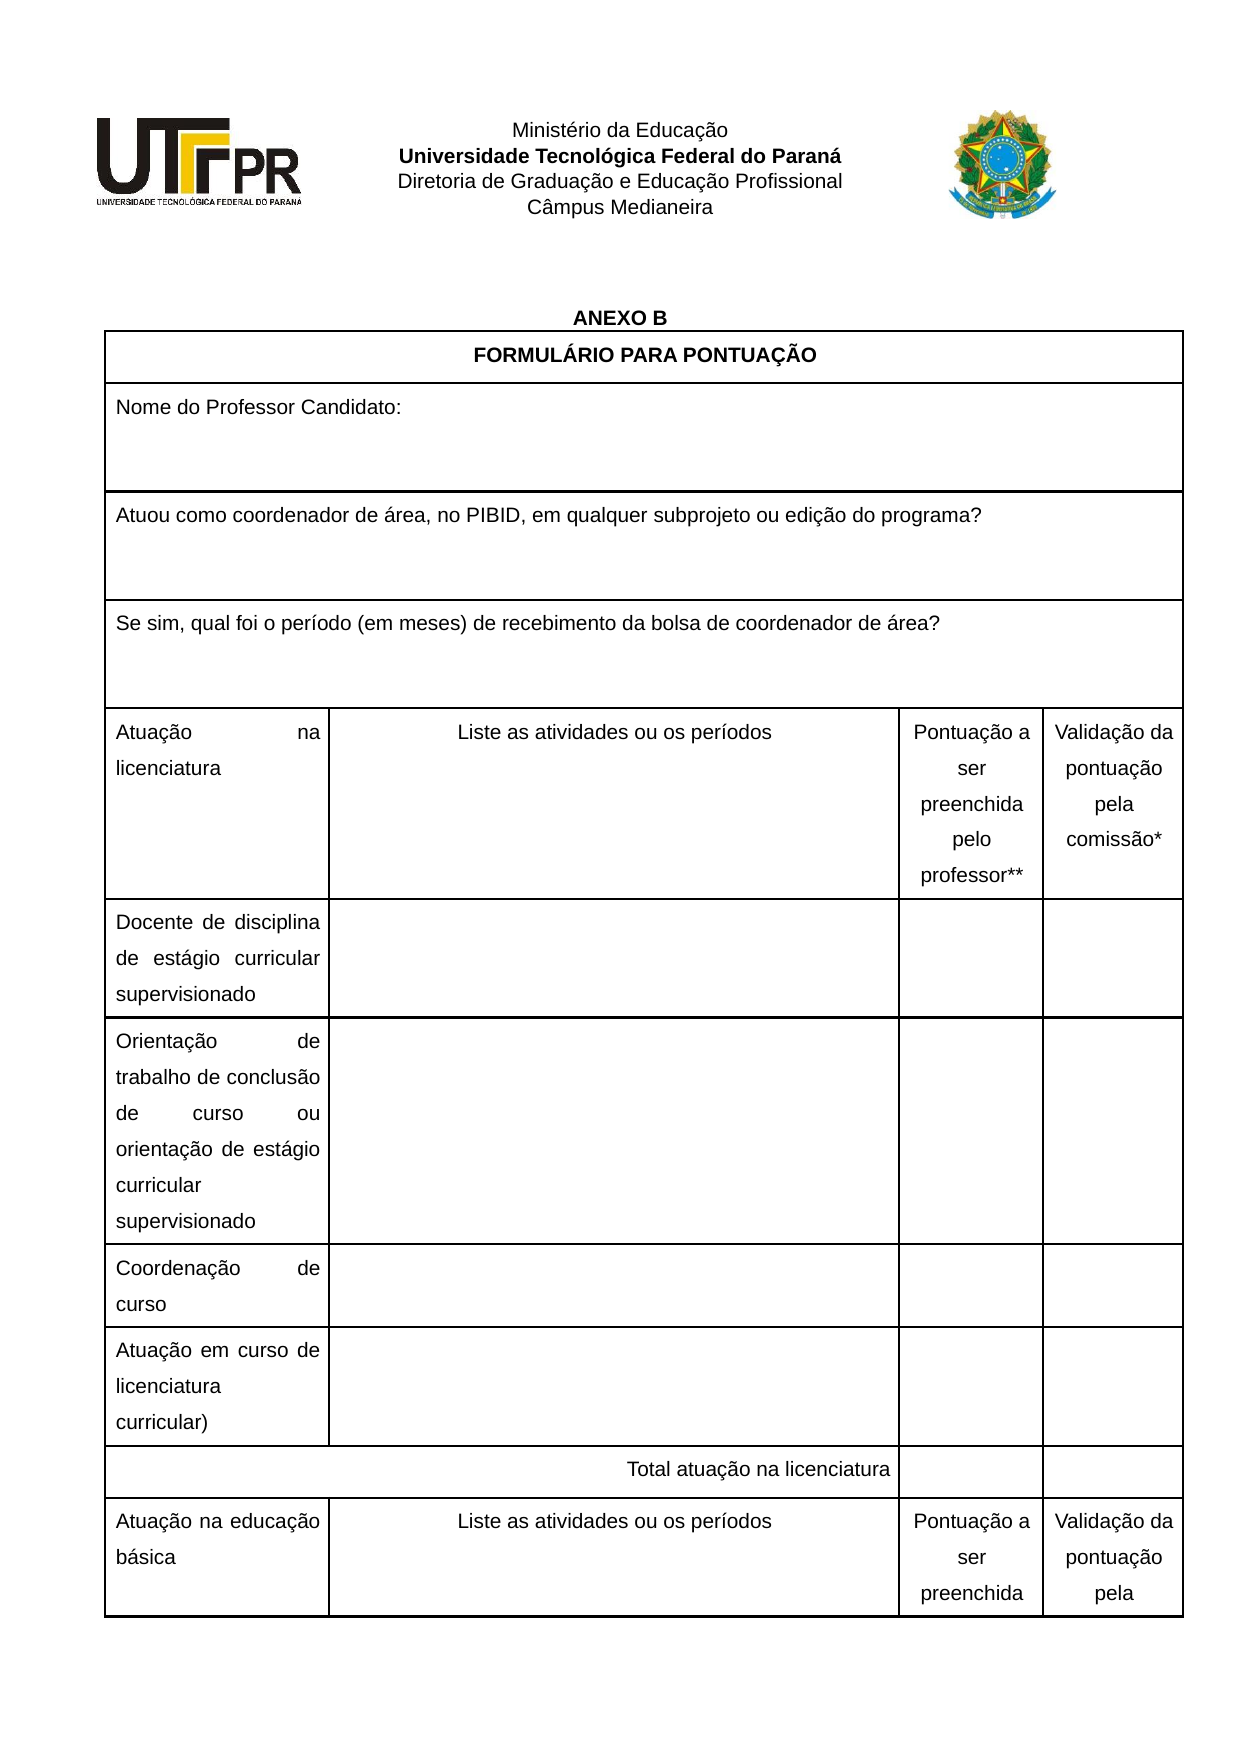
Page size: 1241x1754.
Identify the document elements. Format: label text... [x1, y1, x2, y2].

table_cell [900, 1245, 1042, 1326]
table_cell [330, 900, 898, 1016]
table_cell [900, 1328, 1042, 1444]
picture [96, 118, 302, 205]
table_cell Total atuação na licenciatura [106, 1447, 898, 1497]
table_cell Validação da pontuação pela comissão* [1044, 709, 1182, 898]
table_cell [1044, 900, 1182, 1016]
table_cell Coordenação de curso [106, 1245, 328, 1326]
picture [948, 110, 1057, 219]
table_cell Liste as atividades ou os períodos [330, 1499, 898, 1615]
table_cell [330, 1328, 898, 1444]
table_cell Pontuação a ser preenchida pelo professor** [900, 709, 1042, 898]
table_cell Nome do Professor Candidato: [106, 384, 1182, 490]
table_cell Atuação na licenciatura [106, 709, 328, 898]
table_cell Orientação de trabalho de conclusão de curso ou orientação de estágio curricular supervisionado [106, 1019, 328, 1243]
table_cell [900, 1019, 1042, 1243]
table_cell [1044, 1019, 1182, 1243]
table_cell Atuou como coordenador de área, no PIBID, em qualquer subprojeto ou edição do programa? [106, 493, 1182, 599]
table_cell [1044, 1447, 1182, 1497]
table_cell Pontuação a ser preenchida [900, 1499, 1042, 1615]
table_cell Validação da pontuação pela [1044, 1499, 1182, 1615]
table_cell [330, 1019, 898, 1243]
table_header FORMULÁRIO PARA PONTUAÇÃO [106, 332, 1182, 382]
table_cell Se sim, qual foi o período (em meses) de recebimento da bolsa de coordenador de área? [106, 601, 1182, 707]
table_cell [1044, 1328, 1182, 1444]
table_cell Docente de disciplina de estágio curricular supervisionado [106, 900, 328, 1016]
table_cell Liste as atividades ou os períodos [330, 709, 898, 898]
table_cell [900, 1447, 1042, 1497]
table_cell Atuação em curso de licenciatura curricular) [106, 1328, 328, 1444]
table_cell [900, 900, 1042, 1016]
table_cell [330, 1245, 898, 1326]
table_cell Atuação na educação básica [106, 1499, 328, 1615]
text ANEXO B [118, 306, 1122, 330]
table_cell [1044, 1245, 1182, 1326]
